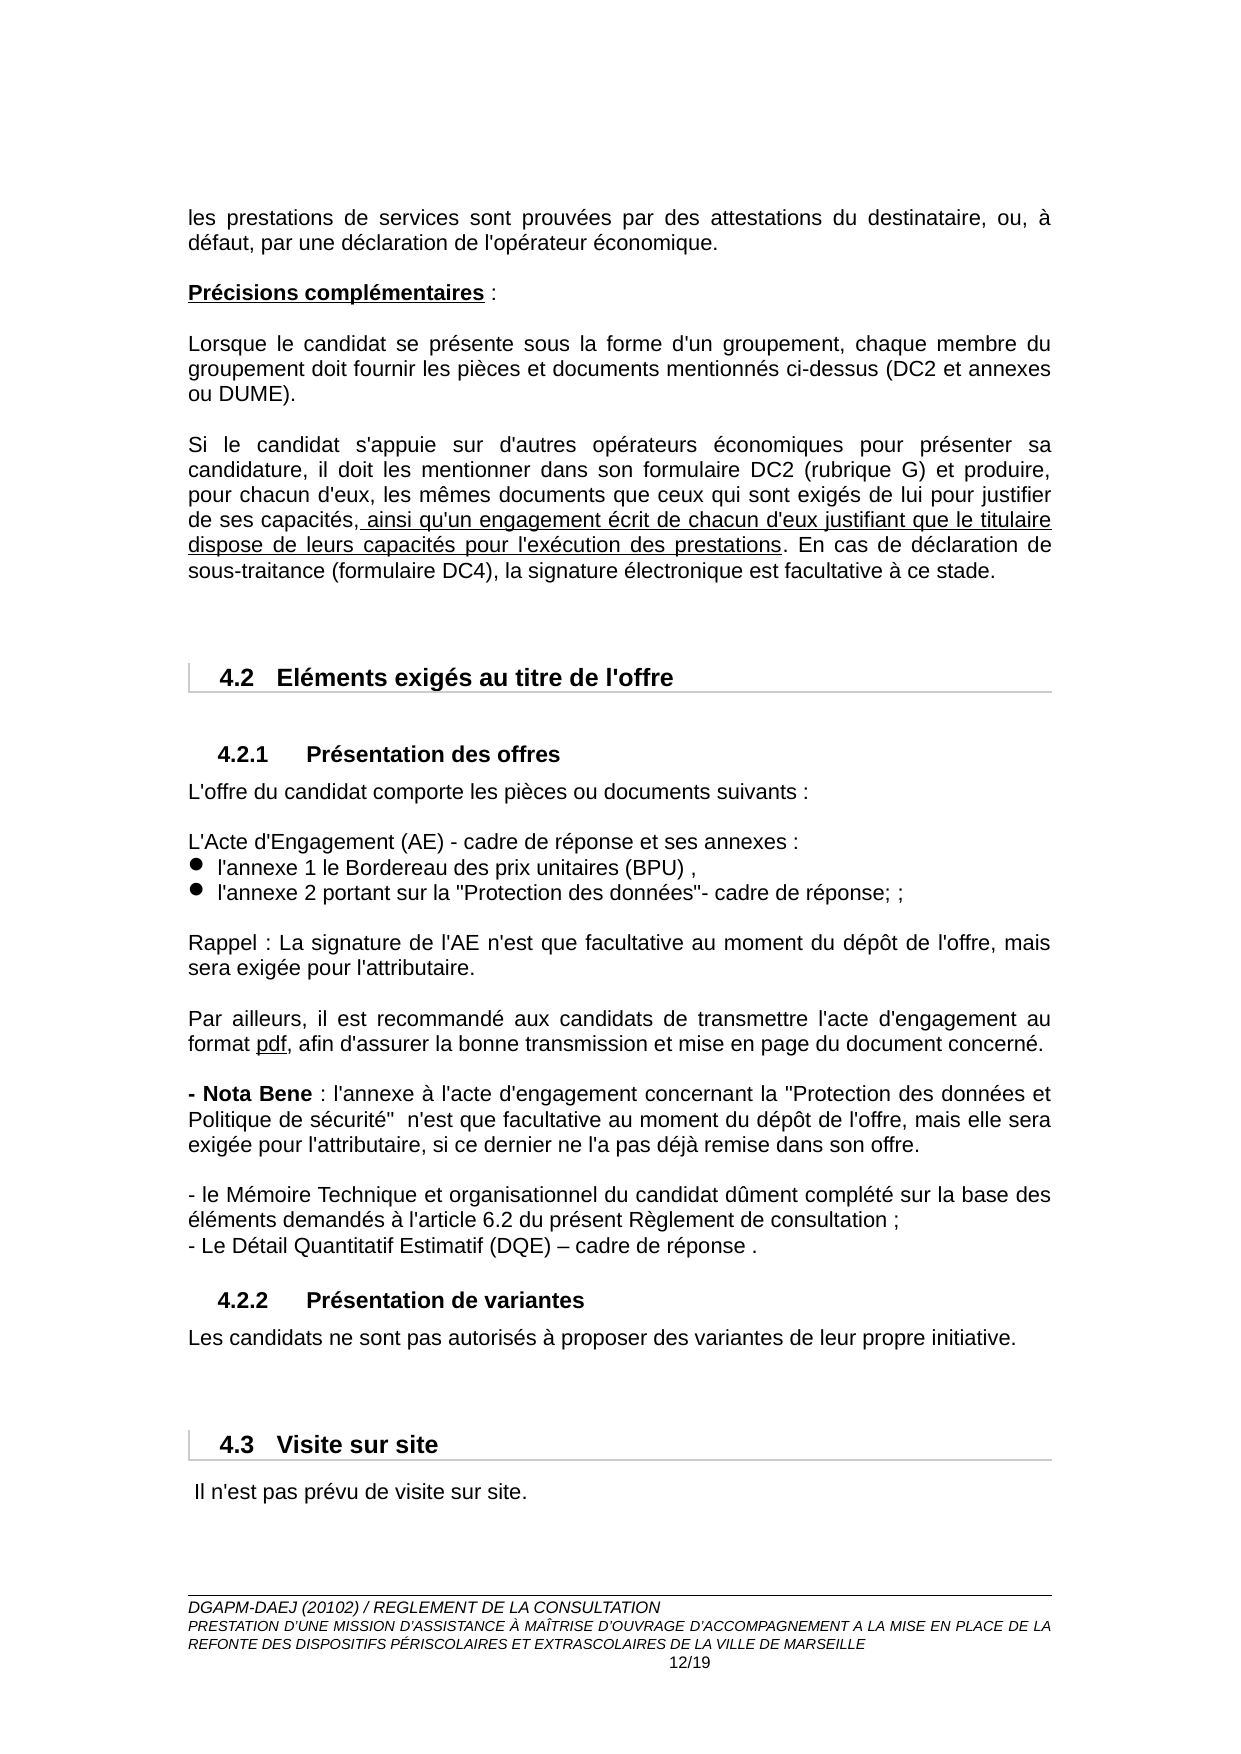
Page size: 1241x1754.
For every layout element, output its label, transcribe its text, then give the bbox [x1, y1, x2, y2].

subtitle Eléments exigés au titre de l'offre [190, 663, 1052, 691]
text les prestations de services sont prouvées par des attestations du destinataire, ou, à défaut, par une déclaration de l'opérateur économique. [188, 204, 1052, 255]
text Si le candidat s'appuie sur d'autres opérateurs économiques pour présenter sa candidature, il doit les mentionner dans son formulaire DC2 (rubrique G) et produire, pour chacun d'eux, les mêmes documents que ceux qui sont exigés de lui pour justifier de ses capacités, ainsi qu'un engagement écrit de chacun d'eux justifiant que le titulaire dispose de leurs capacités pour l'exécution des prestations. En cas de déclaration de sous-traitance (formulaire DC4), la signature électronique est facultative à ce stade. [188, 431, 1052, 583]
subtitle Visite sur site [190, 1430, 1052, 1459]
text Lorsque le candidat se présente sous la forme d'un groupement, chaque membre du groupement doit fournir les pièces et documents mentionnés ci-dessus (DC2 et annexes ou DUME). [188, 331, 1052, 406]
list Rappel : La signature de l'AE n'est que facultative au moment du dépôt de l'offre, mais sera exigée pour l'attributaire. [188, 930, 1052, 980]
text L'Acte d'Engagement (AE) - cadre de réponse et ses annexes : [188, 829, 1052, 854]
text - Le Détail Quantitatif Estimatif (DQE) – cadre de réponse . [188, 1232, 1052, 1258]
text Par ailleurs, il est recommandé aux candidats de transmettre l'acte d'engagement au format pdf, afin d'assurer la bonne transmission et mise en page du document concerné. [188, 1006, 1052, 1056]
text - Nota Bene : l'annexe à l'acte d'engagement concernant la "Protection des données et Politique de sécurité" n'est que facultative au moment du dépôt de l'offre, mais elle sera exigée pour l'attributaire, si ce dernier ne l'a pas déjà remise dans son offre. [188, 1081, 1052, 1157]
subtitle Présentation des offres [188, 741, 1052, 767]
text - le Mémoire Technique et organisationnel du candidat dûment complété sur la base des éléments demandés à l'article 6.2 du présent Règlement de consultation ; [188, 1182, 1052, 1232]
text Les candidats ne sont pas autorisés à proposer des variantes de leur propre initiative. [188, 1325, 1052, 1351]
text Il n'est pas prévu de visite sur site. [188, 1479, 1052, 1504]
text L'offre du candidat comporte les pièces ou documents suivants : [188, 779, 1052, 804]
list l'annexe 2 portant sur la "Protection des données"- cadre de réponse; ; [188, 879, 1052, 905]
list l'annexe 1 le Bordereau des prix unitaires (BPU) , [188, 854, 1052, 879]
subtitle Présentation de variantes [188, 1287, 1052, 1313]
text Précisions complémentaires : [188, 280, 1052, 305]
